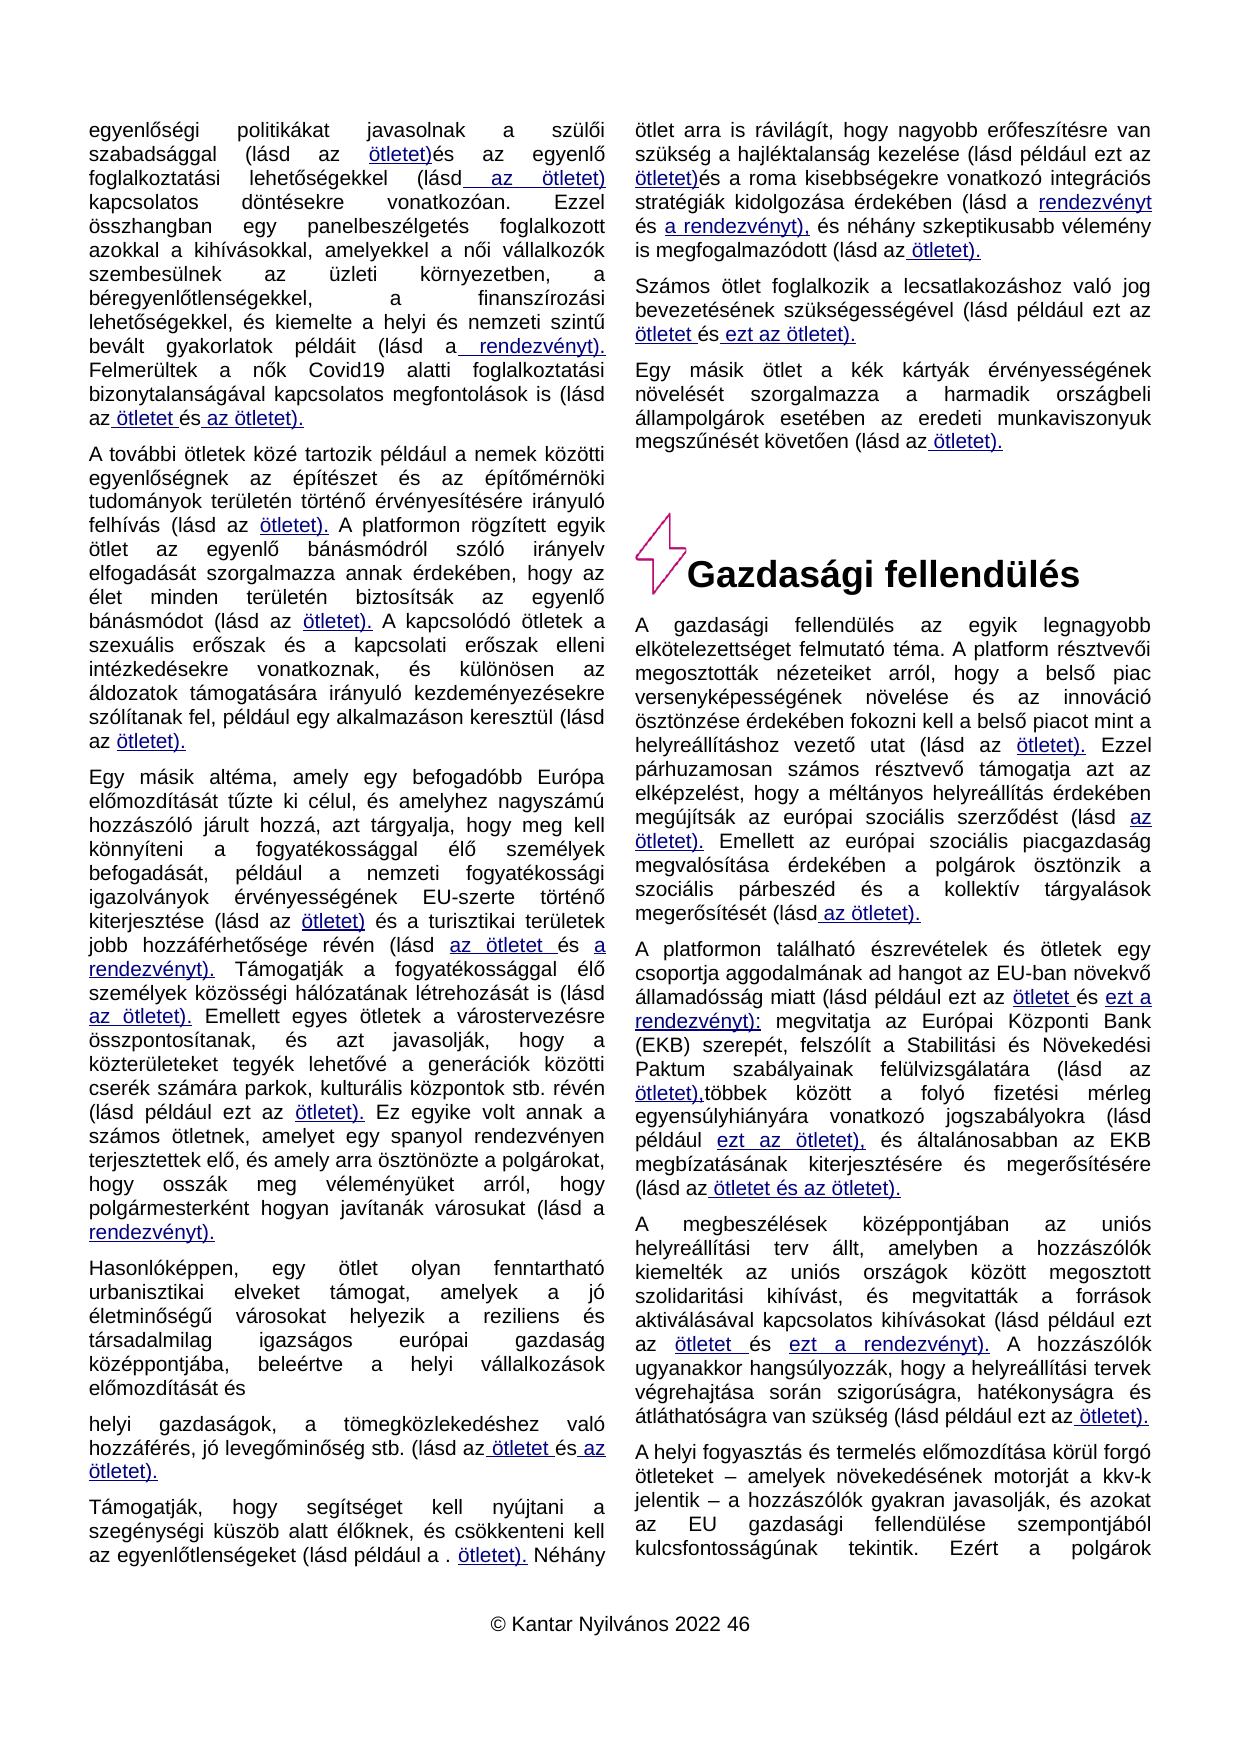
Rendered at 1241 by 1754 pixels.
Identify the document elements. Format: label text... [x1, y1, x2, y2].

text Hasonlóképpen, egy ötlet olyan fenntartható urbanisztikai elveket támogat, amelyek a jó életminőségű városokat helyezik a reziliens és társadalmilag igazságos európai gazdaság középpontjába, beleértve a helyi vállalkozások előmozdítását és [88, 1256, 605, 1399]
text Egy másik ötlet a kék kártyák érvényességének növelését szorgalmazza a harmadik országbeli állampolgárok esetében az eredeti munkaviszonyuk megszűnését követően (lásd az ötletet). [635, 357, 1152, 453]
text ötlet arra is rávilágít, hogy nagyobb erőfeszítésre van szükség a hajléktalanság kezelése (lásd például ezt az ötletet)és a roma kisebbségekre vonatkozó integrációs stratégiák kidolgozása érdekében (lásd a rendezvényt és a rendezvényt), és néhány szkeptikusabb vélemény is megfogalmazódott (lásd az ötletet). [635, 118, 1152, 262]
text egyenlőségi politikákat javasolnak a szülői szabadsággal (lásd az ötletet)és az egyenlő foglalkoztatási lehetőségekkel (lásd az ötletet) kapcsolatos döntésekre vonatkozóan. Ezzel összhangban egy panelbeszélgetés foglalkozott azokkal a kihívásokkal, amelyekkel a női vállalkozók szembesülnek az üzleti környezetben, a béregyenlőtlenségekkel, a finanszírozási lehetőségekkel, és kiemelte a helyi és nemzeti szintű bevált gyakorlatok példáit (lásd a rendezvényt). Felmerültek a nők Covid19 alatti foglalkoztatási bizonytalanságával kapcsolatos megfontolások is (lásd az ötletet és az ötletet). [88, 118, 605, 429]
text Számos ötlet foglalkozik a lecsatlakozáshoz való jog bevezetésének szükségességével (lásd például ezt az ötletet és ezt az ötletet). [635, 274, 1152, 346]
text A gazdasági fellendülés az egyik legnagyobb elkötelezettséget felmutató téma. A platform résztvevői megosztották nézeteiket arról, hogy a belső piac versenyképességének növelése és az innováció ösztönzése érdekében fokozni kell a belső piacot mint a helyreállításhoz vezető utat (lásd az ötletet). Ezzel párhuzamosan számos résztvevő támogatja azt az elképzelést, hogy a méltányos helyreállítás érdekében megújítsák az európai szociális szerződést (lásd az ötletet). Emellett az európai szociális piacgazdaság megvalósítása érdekében a polgárok ösztönzik a szociális párbeszéd és a kollektív tárgyalások megerősítését (lásd az ötletet). [635, 613, 1152, 925]
text Egy másik altéma, amely egy befogadóbb Európa előmozdítását tűzte ki célul, és amelyhez nagyszámú hozzászóló járult hozzá, azt tárgyalja, hogy meg kell könnyíteni a fogyatékossággal élő személyek befogadását, például a nemzeti fogyatékossági igazolványok érvényességének EU-szerte történő kiterjesztése (lásd az ötletet) és a turisztikai területek jobb hozzáférhetősége révén (lásd az ötletet és a rendezvényt). Támogatják a fogyatékossággal élő személyek közösségi hálózatának létrehozását is (lásd az ötletet). Emellett egyes ötletek a várostervezésre összpontosítanak, és azt javasolják, hogy a közterületeket tegyék lehetővé a generációk közötti cserék számára parkok, kulturális központok stb. révén (lásd például ezt az ötletet). Ez egyike volt annak a számos ötletnek, amelyet egy spanyol rendezvényen terjesztettek elő, és amely arra ösztönözte a polgárokat, hogy osszák meg véleményüket arról, hogy polgármesterként hogyan javítanák városukat (lásd a rendezvényt). [88, 765, 605, 1244]
picture [635, 512, 687, 595]
subtitle Gazdasági fellendülés [687, 552, 1152, 595]
text Támogatják, hogy segítséget kell nyújtani a szegénységi küszöb alatt élőknek, és csökkenteni kell az egyenlőtlenségeket (lásd például a . ötletet). Néhány [88, 1495, 605, 1567]
text A megbeszélések középpontjában az uniós helyreállítási terv állt, amelyben a hozzászólók kiemelték az uniós országok között megosztott szolidaritási kihívást, és megvitatták a források aktiválásával kapcsolatos kihívásokat (lásd például ezt az ötletet és ezt a rendezvényt). A hozzászólók ugyanakkor hangsúlyozzák, hogy a helyreállítási tervek végrehajtása során szigorúságra, hatékonyságra és átláthatóságra van szükség (lásd például ezt az ötletet). [635, 1212, 1152, 1428]
text A helyi fogyasztás és termelés előmozdítása körül forgó ötleteket – amelyek növekedésének motorját a kkv-k jelentik – a hozzászólók gyakran javasolják, és azokat az EU gazdasági fellendülése szempontjából kulcsfontosságúnak tekintik. Ezért a polgárok [635, 1439, 1152, 1559]
text A platformon található észrevételek és ötletek egy csoportja aggodalmának ad hangot az EU-ban növekvő államadósság miatt (lásd például ezt az ötletet és ezt a rendezvényt): megvitatja az Európai Központi Bank (EKB) szerepét, felszólít a Stabilitási és Növekedési Paktum szabályainak felülvizsgálatára (lásd az ötletet),többek között a folyó fizetési mérleg egyensúlyhiányára vonatkozó jogszabályokra (lásd például ezt az ötletet), és általánosabban az EKB megbízatásának kiterjesztésére és megerősítésére (lásd az ötletet és az ötletet). [635, 937, 1152, 1200]
text A további ötletek közé tartozik például a nemek közötti egyenlőségnek az építészet és az építőmérnöki tudományok területén történő érvényesítésére irányuló felhívás (lásd az ötletet). A platformon rögzített egyik ötlet az egyenlő bánásmódról szóló irányelv elfogadását szorgalmazza annak érdekében, hogy az élet minden területén biztosítsák az egyenlő bánásmódot (lásd az ötletet). A kapcsolódó ötletek a szexuális erőszak és a kapcsolati erőszak elleni intézkedésekre vonatkoznak, és különösen az áldozatok támogatására irányuló kezdeményezésekre szólítanak fel, például egy alkalmazáson keresztül (lásd az ötletet). [88, 441, 605, 753]
text helyi gazdaságok, a tömegközlekedéshez való hozzáférés, jó levegőminőség stb. (lásd az ötletet és az ötletet). [88, 1411, 605, 1483]
